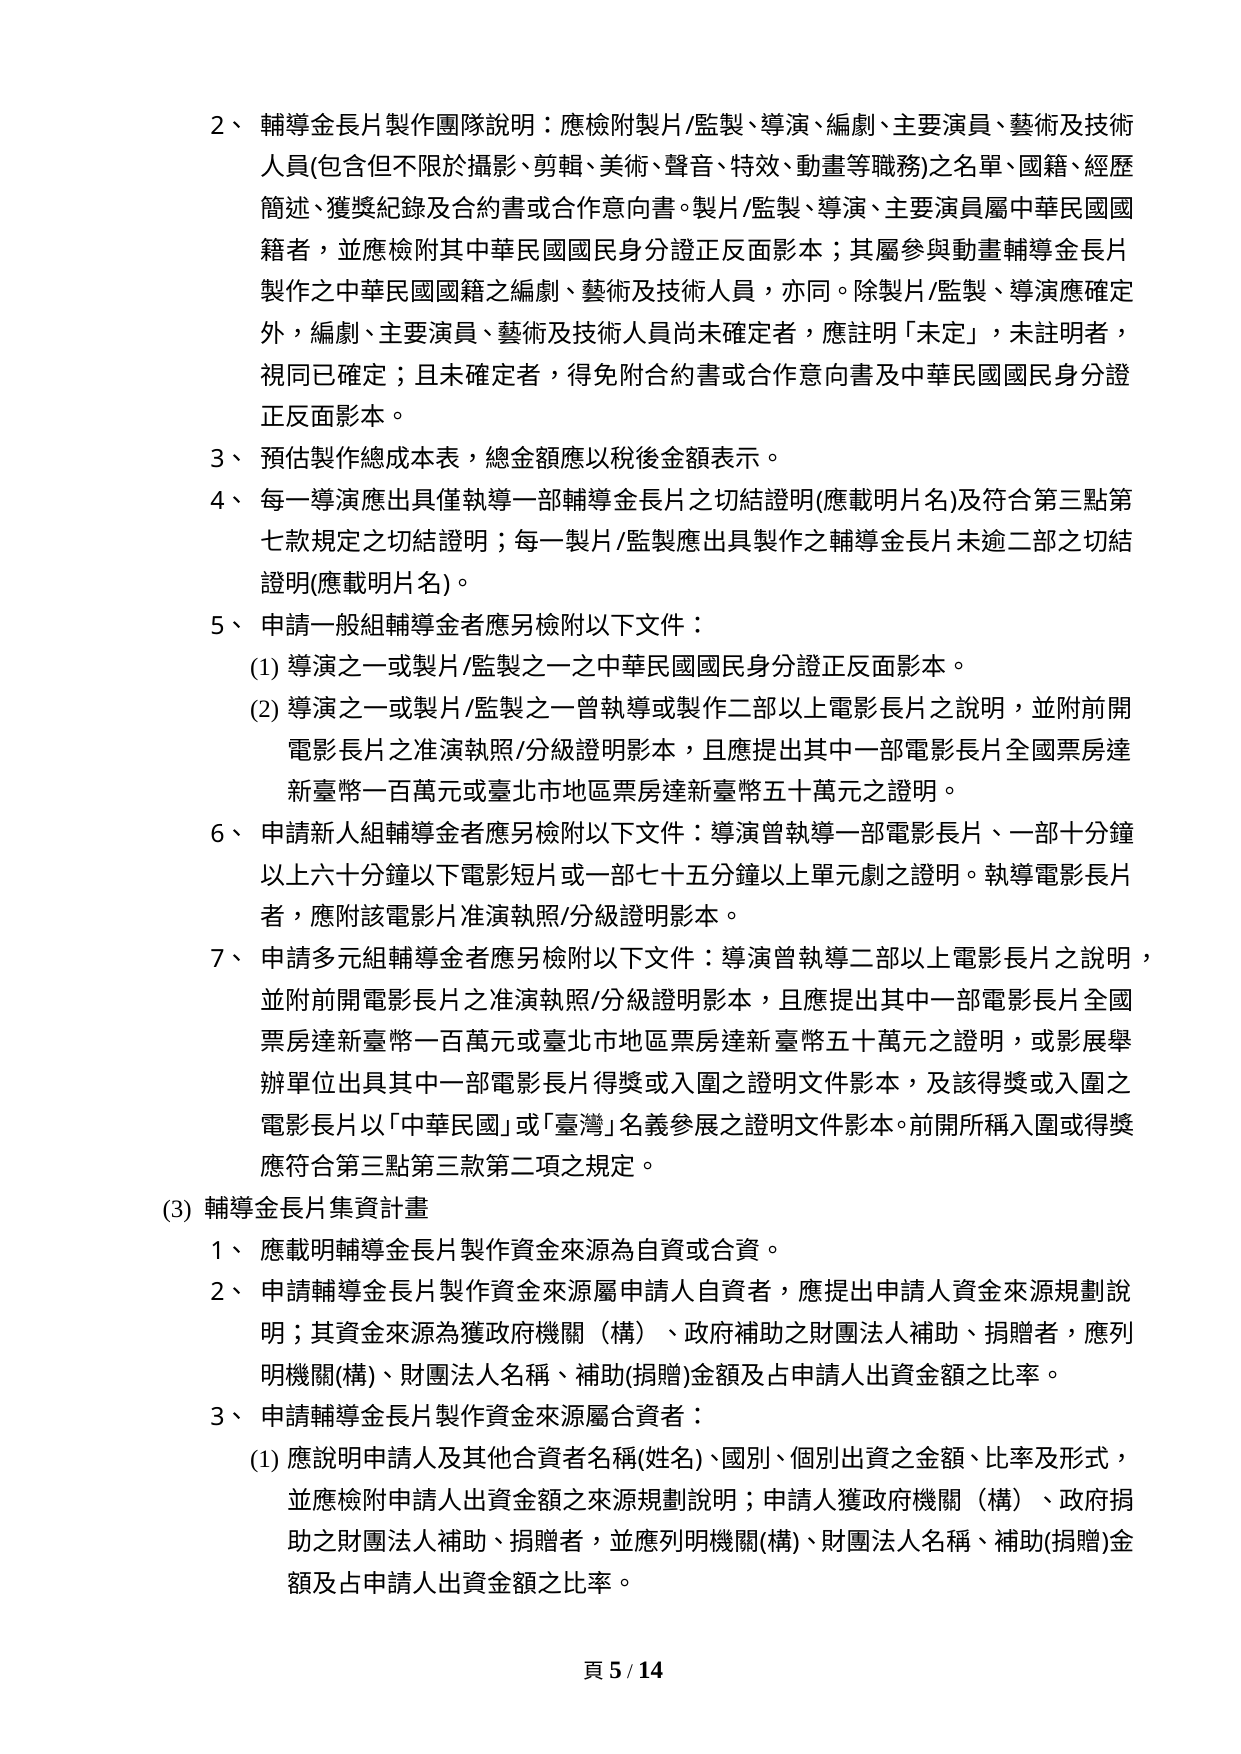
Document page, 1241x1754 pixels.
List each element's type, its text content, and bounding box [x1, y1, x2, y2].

list 申請輔導金長片製作資金來源屬申請人自資者，應提出申請人資金來源規劃說明；其資金來源為獲政府機關（構）、政府補助之財團法人補助、捐贈者，應列明機關(構)、財團法人名稱、補助(捐贈)金額及占申請人出資金額之比率。 [210, 1267, 1134, 1392]
list 應載明輔導金長片製作資金來源為自資或合資。 [210, 1226, 1134, 1267]
list 申請輔導金長片製作資金來源屬合資者： [210, 1392, 1134, 1434]
list 輔導金長片集資計畫 [162, 1184, 1134, 1226]
list 導演之一或製片/監製之一曾執導或製作二部以上電影長片之說明，並附前開電影長片之准演執照/分級證明影本，且應提出其中一部電影長片全國票房達新臺幣一百萬元或臺北市地區票房達新臺幣五十萬元之證明。 [250, 684, 1134, 809]
list 每一導演應出具僅執導一部輔導金長片之切結證明(應載明片名)及符合第三點第七款規定之切結證明；每一製片/監製應出具製作之輔導金長片未逾二部之切結證明(應載明片名)。 [210, 476, 1134, 601]
list 申請多元組輔導金者應另檢附以下文件：導演曾執導二部以上電影長片之說明，並附前開電影長片之准演執照/分級證明影本，且應提出其中一部電影長片全國票房達新臺幣一百萬元或臺北市地區票房達新臺幣五十萬元之證明，或影展舉辦單位出具其中一部電影長片得獎或入圍之證明文件影本，及該得獎或入圍之電影長片以「中華民國」或「臺灣」名義參展之證明文件影本。前開所稱入圍或得獎，應符合第三點第三款第二項之規定。 [210, 934, 1134, 1184]
list 輔導金長片製作團隊說明：應檢附製片/監製、導演、編劇、主要演員、藝術及技術人員(包含但不限於攝影、剪輯、美術、聲音、特效、動畫等職務)之名單、國籍、經歷簡述、獲獎紀錄及合約書或合作意向書。製片/監製、導演、主要演員屬中華民國國籍者，並應檢附其中華民國國民身分證正反面影本；其屬參與動畫輔導金長片製作之中華民國國籍之編劇、藝術及技術人員，亦同。除製片/監製、導演應確定外，編劇、主要演員、藝術及技術人員尚未確定者，應註明「未定」，未註明者，視同已確定；且未確定者，得免附合約書或合作意向書及中華民國國民身分證正反面影本。 [210, 101, 1134, 434]
list 申請新人組輔導金者應另檢附以下文件：導演曾執導一部電影長片、一部十分鐘以上六十分鐘以下電影短片或一部七十五分鐘以上單元劇之證明。執導電影長片者，應附該電影片准演執照/分級證明影本。 [210, 809, 1134, 934]
list 導演之一或製片/監製之一之中華民國國民身分證正反面影本。 [250, 642, 1134, 684]
list 申請一般組輔導金者應另檢附以下文件： [210, 601, 1134, 642]
list 應說明申請人及其他合資者名稱(姓名)、國別、個別出資之金額、比率及形式，並應檢附申請人出資金額之來源規劃說明；申請人獲政府機關（構）、政府捐助之財團法人補助、捐贈者，並應列明機關(構)、財團法人名稱、補助(捐贈)金額及占申請人出資金額之比率。 [250, 1434, 1134, 1601]
list 預估製作總成本表，總金額應以稅後金額表示。 [210, 434, 1134, 476]
